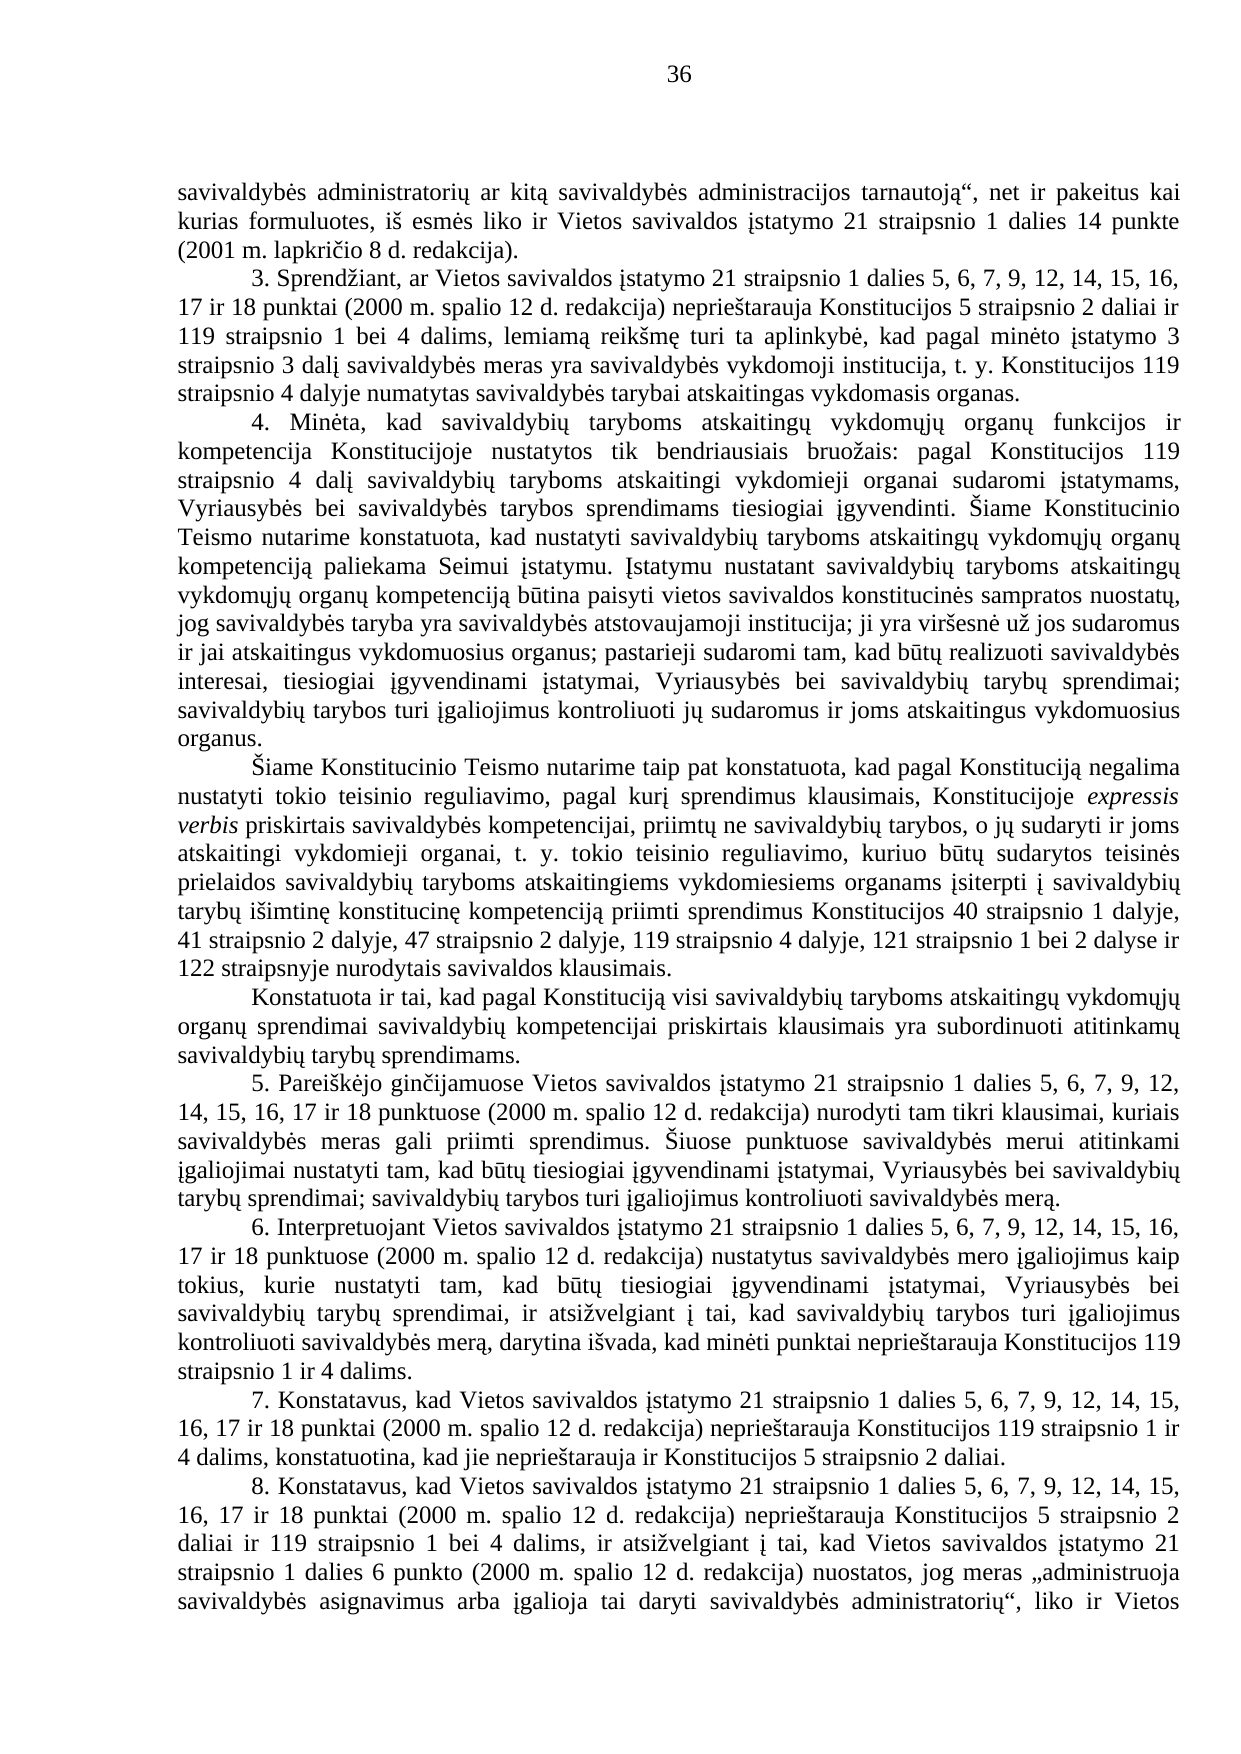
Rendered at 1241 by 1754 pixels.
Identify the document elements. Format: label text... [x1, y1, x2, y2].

text 8. Konstatavus, kad Vietos savivaldos įstatymo 21 straipsnio 1 dalies 5, 6, 7, 9, 12, 14, 15, 16, 17 ir 18 punktai (2000 m. spalio 12 d. redakcija) neprieštarauja Konstitucijos 5 straipsnio 2 daliai ir 119 straipsnio 1 bei 4 dalims, ir atsižvelgiant į tai, kad Vietos savivaldos įstatymo 21 straipsnio 1 dalies 6 punkto (2000 m. spalio 12 d. redakcija) nuostatos, jog meras „administruoja savivaldybės asignavimus arba įgalioja tai daryti savivaldybės administratorių“, liko ir Vietos [177, 1471, 1181, 1615]
text 6. Interpretuojant Vietos savivaldos įstatymo 21 straipsnio 1 dalies 5, 6, 7, 9, 12, 14, 15, 16, 17 ir 18 punktuose (2000 m. spalio 12 d. redakcija) nustatytus savivaldybės mero įgaliojimus kaip tokius, kurie nustatyti tam, kad būtų tiesiogiai įgyvendinami įstatymai, Vyriausybės bei savivaldybių tarybų sprendimai, ir atsižvelgiant į tai, kad savivaldybių tarybos turi įgaliojimus kontroliuoti savivaldybės merą, darytina išvada, kad minėti punktai neprieštarauja Konstitucijos 119 straipsnio 1 ir 4 dalims. [177, 1212, 1181, 1385]
text 5. Pareiškėjo ginčijamuose Vietos savivaldos įstatymo 21 straipsnio 1 dalies 5, 6, 7, 9, 12, 14, 15, 16, 17 ir 18 punktuose (2000 m. spalio 12 d. redakcija) nurodyti tam tikri klausimai, kuriais savivaldybės meras gali priimti sprendimus. Šiuose punktuose savivaldybės merui atitinkami įgaliojimai nustatyti tam, kad būtų tiesiogiai įgyvendinami įstatymai, Vyriausybės bei savivaldybių tarybų sprendimai; savivaldybių tarybos turi įgaliojimus kontroliuoti savivaldybės merą. [177, 1068, 1181, 1212]
text 4. Minėta, kad savivaldybių taryboms atskaitingų vykdomųjų organų funkcijos ir kompetencija Konstitucijoje nustatytos tik bendriausiais bruožais: pagal Konstitucijos 119 straipsnio 4 dalį savivaldybių taryboms atskaitingi vykdomieji organai sudaromi įstatymams, Vyriausybės bei savivaldybės tarybos sprendimams tiesiogiai įgyvendinti. Šiame Konstitucinio Teismo nutarime konstatuota, kad nustatyti savivaldybių taryboms atskaitingų vykdomųjų organų kompetenciją paliekama Seimui įstatymu. Įstatymu nustatant savivaldybių taryboms atskaitingų vykdomųjų organų kompetenciją būtina paisyti vietos savivaldos konstitucinės sampratos nuostatų, jog savivaldybės taryba yra savivaldybės atstovaujamoji institucija; ji yra viršesnė už jos sudaromus ir jai atskaitingus vykdomuosius organus; pastarieji sudaromi tam, kad būtų realizuoti savivaldybės interesai, tiesiogiai įgyvendinami įstatymai, Vyriausybės bei savivaldybių tarybų sprendimai; savivaldybių tarybos turi įgaliojimus kontroliuoti jų sudaromus ir joms atskaitingus vykdomuosius organus. [177, 407, 1181, 752]
text 7. Konstatavus, kad Vietos savivaldos įstatymo 21 straipsnio 1 dalies 5, 6, 7, 9, 12, 14, 15, 16, 17 ir 18 punktai (2000 m. spalio 12 d. redakcija) neprieštarauja Konstitucijos 119 straipsnio 1 ir 4 dalims, konstatuotina, kad jie neprieštarauja ir Konstitucijos 5 straipsnio 2 daliai. [177, 1385, 1181, 1471]
text Konstatuota ir tai, kad pagal Konstituciją visi savivaldybių taryboms atskaitingų vykdomųjų organų sprendimai savivaldybių kompetencijai priskirtais klausimais yra subordinuoti atitinkamų savivaldybių tarybų sprendimams. [177, 982, 1181, 1068]
text 3. Sprendžiant, ar Vietos savivaldos įstatymo 21 straipsnio 1 dalies 5, 6, 7, 9, 12, 14, 15, 16, 17 ir 18 punktai (2000 m. spalio 12 d. redakcija) neprieštarauja Konstitucijos 5 straipsnio 2 daliai ir 119 straipsnio 1 bei 4 dalims, lemiamą reikšmę turi ta aplinkybė, kad pagal minėto įstatymo 3 straipsnio 3 dalį savivaldybės meras yra savivaldybės vykdomoji institucija, t. y. Konstitucijos 119 straipsnio 4 dalyje numatytas savivaldybės tarybai atskaitingas vykdomasis organas. [177, 263, 1181, 407]
text savivaldybės administratorių ar kitą savivaldybės administracijos tarnautoją“, net ir pakeitus kai kurias formuluotes, iš esmės liko ir Vietos savivaldos įstatymo 21 straipsnio 1 dalies 14 punkte (2001 m. lapkričio 8 d. redakcija). [177, 177, 1181, 263]
text Šiame Konstitucinio Teismo nutarime taip pat konstatuota, kad pagal Konstituciją negalima nustatyti tokio teisinio reguliavimo, pagal kurį sprendimus klausimais, Konstitucijoje expressis verbis priskirtais savivaldybės kompetencijai, priimtų ne savivaldybių tarybos, o jų sudaryti ir joms atskaitingi vykdomieji organai, t. y. tokio teisinio reguliavimo, kuriuo būtų sudarytos teisinės prielaidos savivaldybių taryboms atskaitingiems vykdomiesiems organams įsiterpti į savivaldybių tarybų išimtinę konstitucinę kompetenciją priimti sprendimus Konstitucijos 40 straipsnio 1 dalyje, 41 straipsnio 2 dalyje, 47 straipsnio 2 dalyje, 119 straipsnio 4 dalyje, 121 straipsnio 1 bei 2 dalyse ir 122 straipsnyje nurodytais savivaldos klausimais. [177, 752, 1181, 982]
